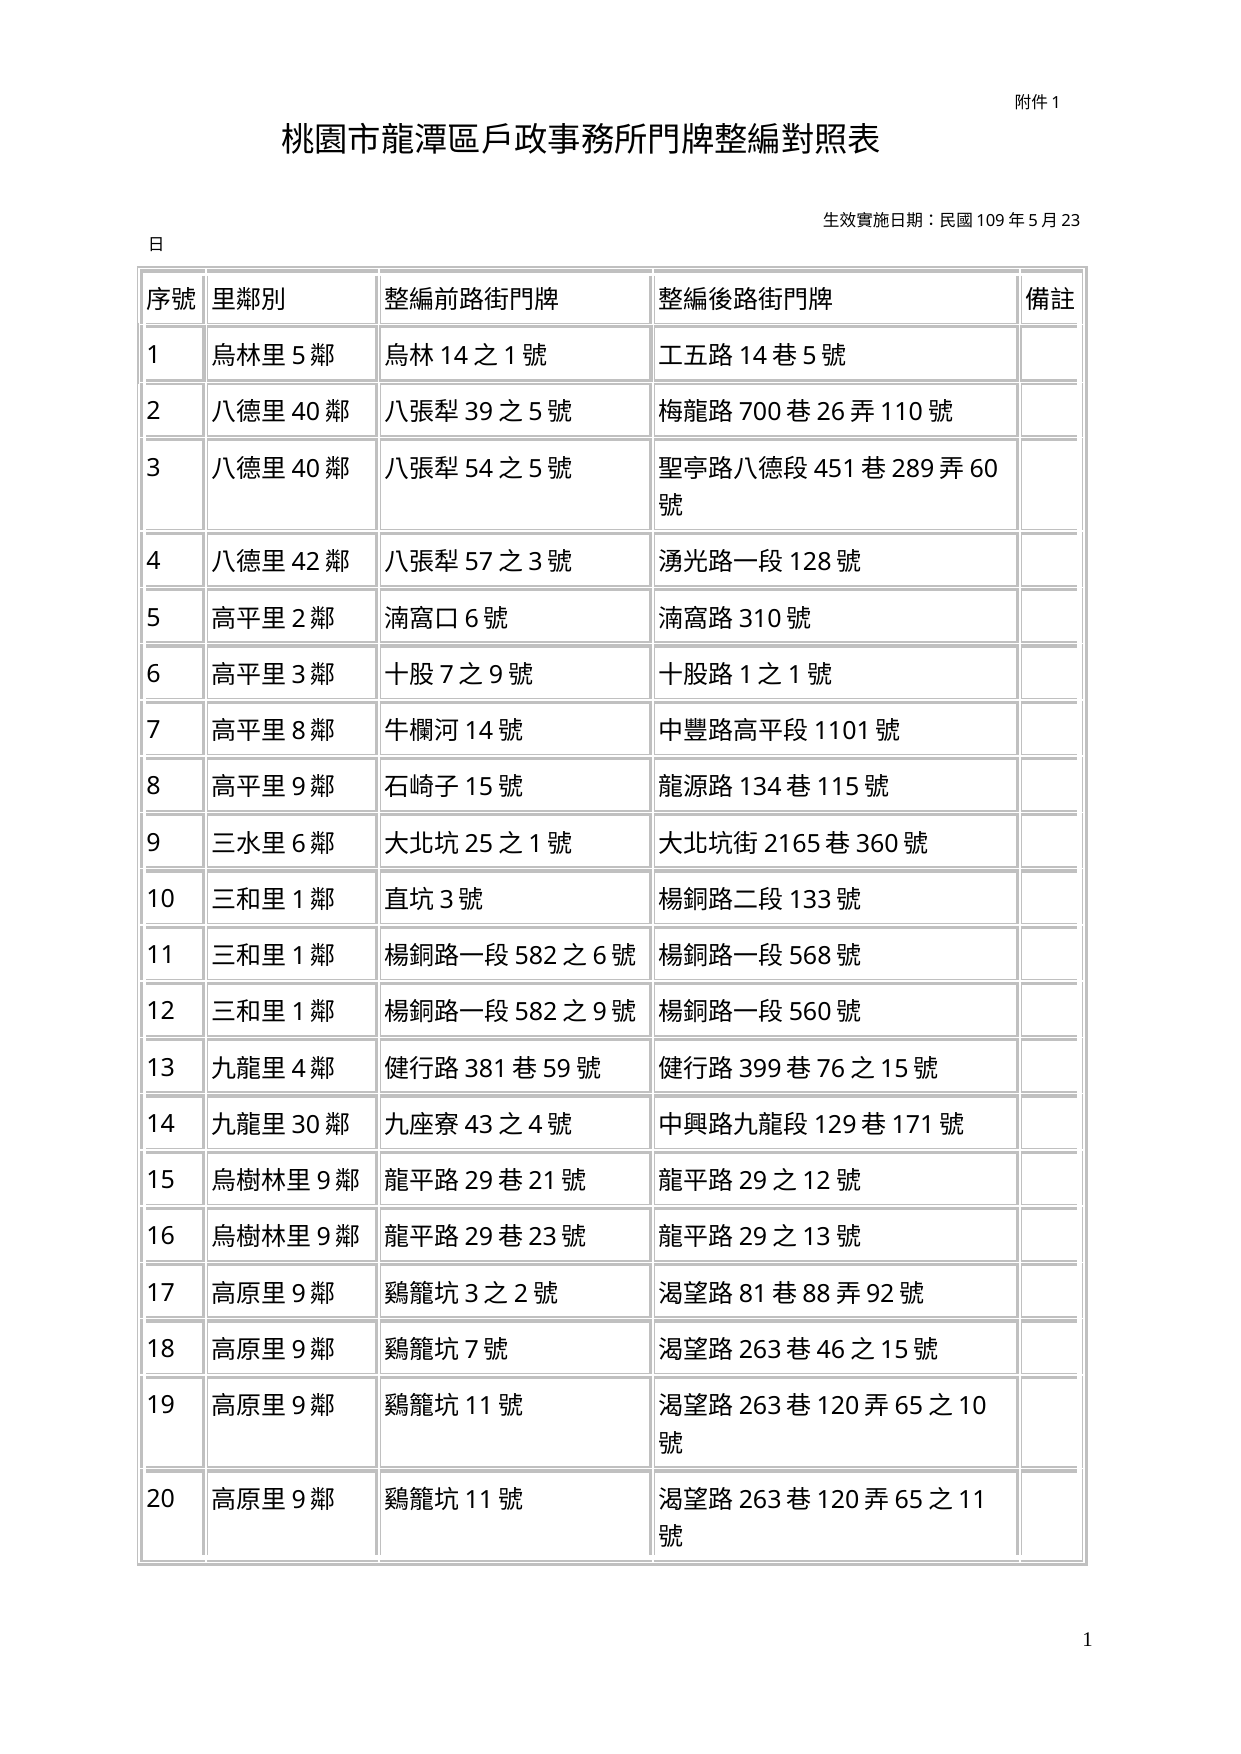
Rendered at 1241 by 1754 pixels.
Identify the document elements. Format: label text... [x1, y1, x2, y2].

table_cell 渴望路263巷46之15號 [655, 1323, 1016, 1372]
table_cell 健行路399巷76之15號 [655, 1041, 1016, 1091]
table_header 里鄰別 [205, 268, 378, 322]
table_cell 楊銅路一段582之9號 [381, 985, 649, 1035]
table_cell 11 [140, 923, 205, 979]
table_cell 16 [140, 1204, 205, 1260]
table_cell 楊銅路一段582之6號 [381, 929, 649, 979]
table_cell 1 [140, 323, 205, 379]
table_cell 鷄籠坑11號 [381, 1379, 649, 1466]
table_cell [1019, 1316, 1085, 1372]
table_cell 12 [140, 979, 205, 1035]
table_cell 5 [140, 585, 205, 641]
table_cell [1019, 1035, 1085, 1091]
table_cell 15 [140, 1148, 205, 1204]
table_cell 高原里9鄰 [205, 1466, 378, 1560]
table_cell 大北坑街2165巷360號 [655, 816, 1016, 866]
table_cell [1019, 435, 1085, 529]
table_cell 9 [140, 810, 205, 866]
table_cell 8 [140, 754, 205, 810]
table_cell 烏樹林里9鄰 [208, 1154, 375, 1204]
table_cell 鷄籠坑3之2號 [381, 1266, 649, 1316]
table_cell 2 [143, 379, 204, 435]
table_header 整編前路街門牌 [378, 268, 652, 322]
table_cell [1019, 1091, 1085, 1147]
table_cell [1019, 585, 1085, 641]
table_cell 高原里9鄰 [208, 1323, 375, 1372]
table_cell 九龍里30鄰 [208, 1098, 375, 1147]
table_cell 烏林14之1號 [381, 328, 649, 379]
table_cell [1019, 323, 1085, 379]
table_cell 大北坑25之1號 [381, 816, 649, 866]
table_cell [1019, 698, 1085, 754]
table_header 整編後路街門牌 [652, 268, 1019, 322]
table_cell [1019, 641, 1085, 697]
table_cell 17 [140, 1260, 205, 1316]
table_cell 烏樹林里9鄰 [208, 1210, 375, 1260]
table_cell 高平里8鄰 [208, 704, 375, 754]
table_cell 八德里42鄰 [208, 535, 375, 585]
table_cell 石崎子15號 [381, 760, 649, 810]
table_cell 聖亭路八德段451巷289弄60號 [655, 441, 1016, 529]
table_cell 3 [140, 435, 205, 529]
table_cell 龍平路29之12號 [655, 1154, 1016, 1204]
table_cell 高平里2鄰 [208, 591, 375, 641]
table_cell 三和里1鄰 [208, 985, 375, 1035]
table_cell 龍源路134巷115號 [655, 760, 1016, 810]
table_cell 高原里9鄰 [208, 1266, 375, 1316]
table_cell [1019, 979, 1085, 1035]
table_cell 湧光路一段128號 [655, 535, 1016, 585]
table_cell 八張犁54之5號 [381, 441, 649, 529]
table_cell 13 [140, 1035, 205, 1091]
table_cell 鷄籠坑11號 [378, 1466, 652, 1560]
table_cell 九座寮43之4號 [381, 1098, 649, 1147]
table_cell 渴望路263巷120弄65之11號 [652, 1466, 1019, 1560]
table_cell 楊銅路一段568號 [655, 929, 1016, 979]
table_cell 7 [140, 698, 205, 754]
table_cell 高平里3鄰 [208, 648, 375, 697]
table_cell 牛欄河14號 [381, 704, 649, 754]
table_cell 20 [140, 1466, 205, 1560]
table_cell 高平里9鄰 [208, 760, 375, 810]
table_cell 湳窩路310號 [655, 591, 1016, 641]
table_cell 健行路381巷59號 [381, 1041, 649, 1091]
table_cell 十股路1之1號 [655, 648, 1016, 697]
table_cell 八德里40鄰 [208, 441, 375, 529]
table_header 序號 [143, 273, 205, 322]
table_cell 中興路九龍段129巷171號 [655, 1098, 1016, 1147]
table_cell 10 [140, 866, 205, 922]
table_cell [1019, 1466, 1085, 1560]
table_cell 工五路14巷5號 [655, 328, 1016, 379]
table_cell 梅龍路700巷26弄110號 [655, 385, 1016, 435]
table_cell [1019, 810, 1085, 866]
table_cell [1019, 866, 1085, 922]
table_cell 4 [140, 529, 205, 585]
table_cell [1019, 1260, 1085, 1316]
table_cell 18 [140, 1316, 205, 1372]
table_cell 三和里1鄰 [208, 929, 375, 979]
table_cell 十股7之9號 [381, 648, 649, 697]
table_header 備註 [1019, 268, 1085, 322]
table_cell [1019, 1204, 1085, 1260]
table_cell [1019, 1148, 1085, 1204]
table_cell 14 [140, 1091, 205, 1147]
table_cell 八張犁39之5號 [381, 385, 649, 435]
table_cell [1022, 379, 1082, 435]
table_cell 湳窩口6號 [381, 591, 649, 641]
table_cell [1019, 1373, 1085, 1466]
table_cell 中豐路高平段1101號 [655, 704, 1016, 754]
table_cell 渴望路81巷88弄92號 [655, 1266, 1016, 1316]
table_cell 龍平路29之13號 [655, 1210, 1016, 1260]
table_cell 高原里9鄰 [208, 1379, 375, 1466]
table_cell 烏林里5鄰 [208, 328, 375, 379]
table_cell 龍平路29巷21號 [381, 1154, 649, 1204]
table_cell 八德里40鄰 [208, 385, 375, 435]
table_cell 6 [140, 641, 205, 697]
table_cell 龍平路29巷23號 [381, 1210, 649, 1260]
table_cell 楊銅路二段133號 [655, 873, 1016, 922]
table_cell 八張犁57之3號 [381, 535, 649, 585]
table_cell [1019, 754, 1085, 810]
table_cell 直坑3號 [381, 873, 649, 922]
table_cell 楊銅路一段560號 [655, 985, 1016, 1035]
table_cell 九龍里4鄰 [208, 1041, 375, 1091]
table_cell [1019, 923, 1085, 979]
table_cell 19 [140, 1373, 205, 1466]
table_cell 三水里6鄰 [208, 816, 375, 866]
table_cell 鷄籠坑7號 [381, 1323, 649, 1372]
table_cell [1019, 529, 1085, 585]
table_cell 三和里1鄰 [208, 873, 375, 922]
table_cell 渴望路263巷120弄65之10號 [655, 1379, 1016, 1466]
